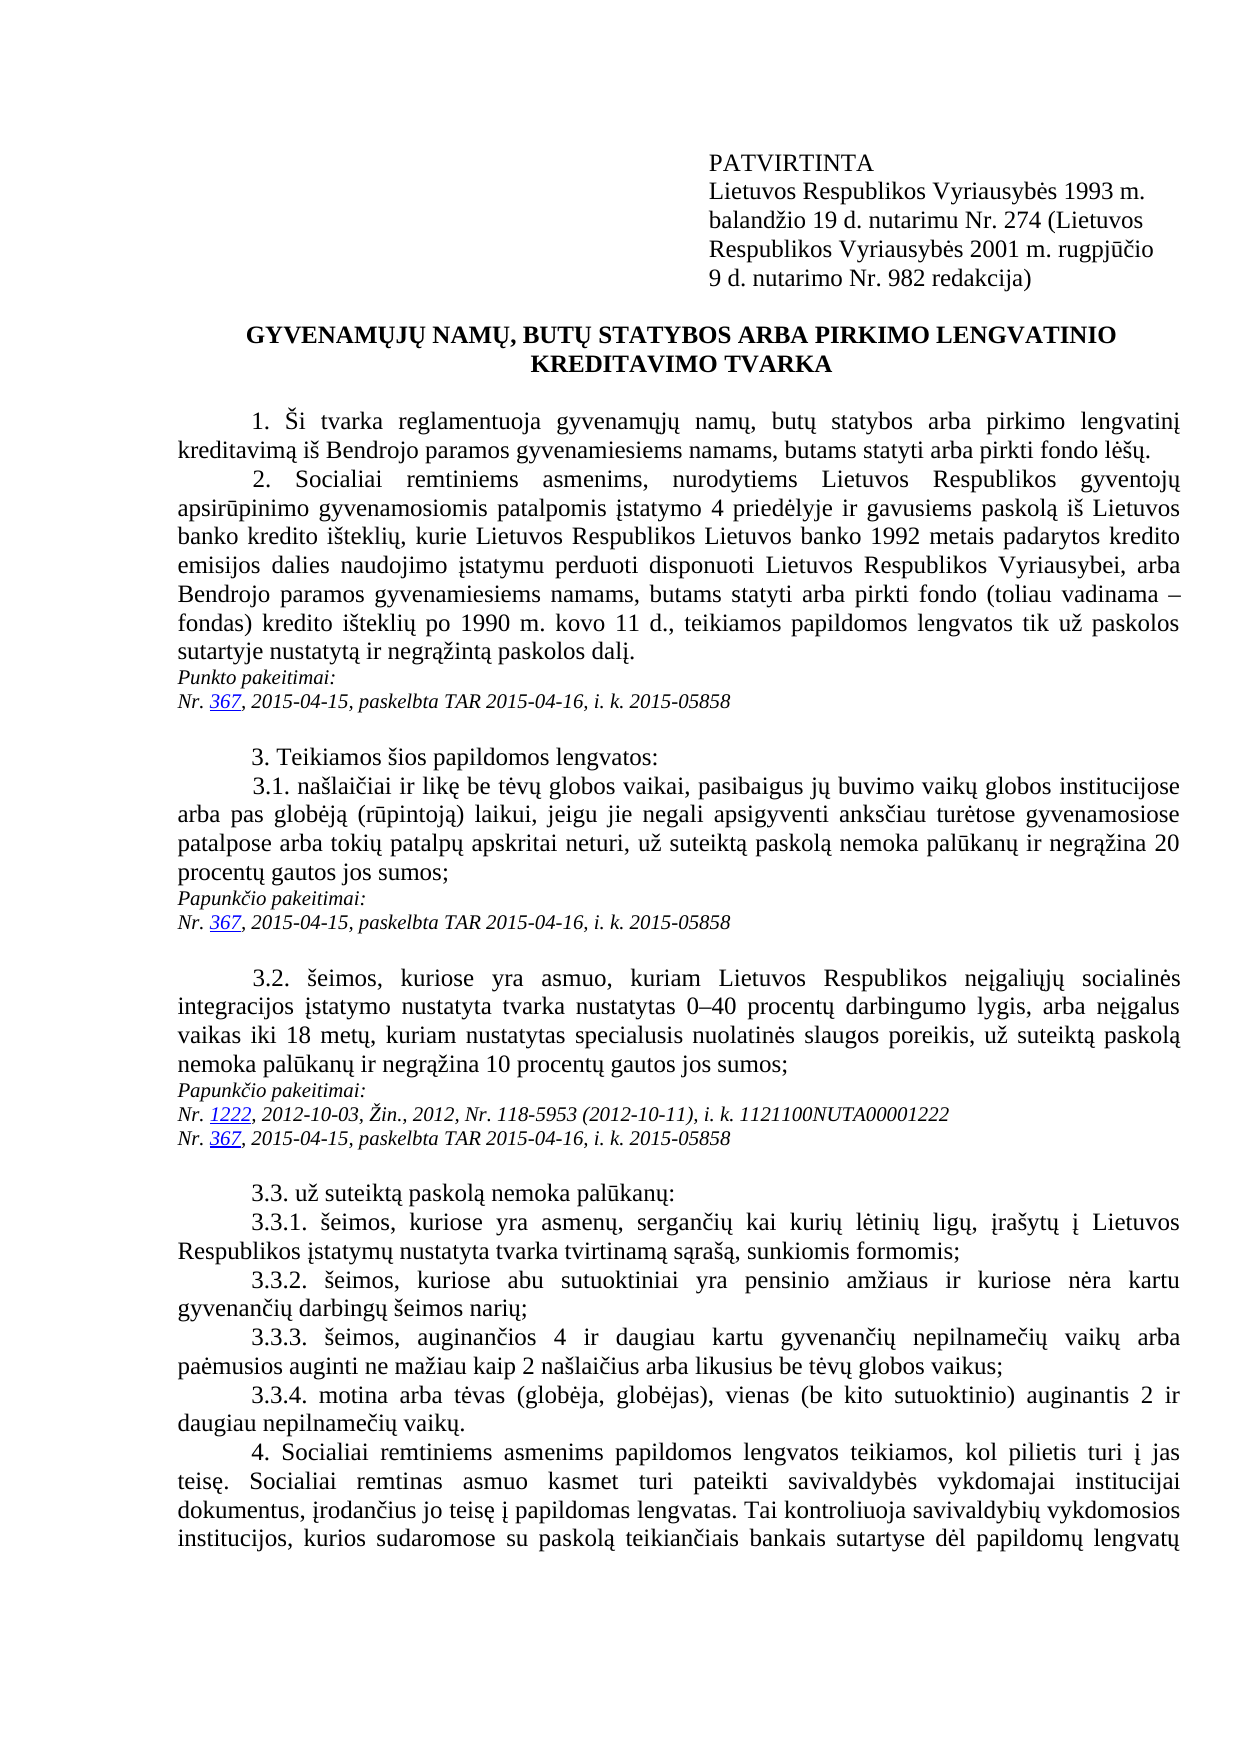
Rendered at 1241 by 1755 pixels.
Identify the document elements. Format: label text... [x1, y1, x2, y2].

text 3.1. našlaičiai ir likę be tėvų globos vaikai, pasibaigus jų buvimo vaikų globos institucijose arba pas globėją (rūpintoją) laikui, jeigu jie negali apsigyventi anksčiau turėtose gyvenamosiose patalpose arba tokių patalpų apskritai neturi, už suteiktą paskolą nemoka palūkanų ir negrąžina 20 procentų gautos jos sumos; [177, 771, 1181, 886]
text Patvirtinta [709, 148, 1181, 176]
text 4. Socialiai remtiniems asmenims papildomos lengvatos teikiamos, kol pilietis turi į jas teisę. Socialiai remtinas asmuo kasmet turi pateikti savivaldybės vykdomajai institucijai dokumentus, įrodančius jo teisę į papildomas lengvatas. Tai kontroliuoja savivaldybių vykdomosios institucijos, kurios sudaromose su paskolą teikiančiais bankais sutartyse dėl papildomų lengvatų [177, 1437, 1181, 1552]
text balandžio 19 d. nutarimu Nr. 274 (Lietuvos [177, 205, 1181, 234]
text Papunkčio pakeitimai: [177, 886, 1181, 910]
text Papunkčio pakeitimai: [177, 1078, 1181, 1102]
text 3. Teikiamos šios papildomos lengvatos: [177, 742, 1181, 771]
text Respublikos Vyriausybės 2001 m. rugpjūčio [177, 234, 1181, 263]
text Nr. 1222, 2012-10-03, Žin., 2012, Nr. 118-5953 (2012-10-11), i. k. 1121100NUTA00001222 [177, 1102, 1181, 1126]
text Punkto pakeitimai: [177, 665, 1181, 689]
text 3.3.1. šeimos, kuriose yra asmenų, sergančių kai kurių lėtinių ligų, įrašytų į Lietuvos Respublikos įstatymų nustatyta tvarka tvirtinamą sąrašą, sunkiomis formomis; [177, 1207, 1181, 1265]
text GYVENAMŲJŲ NAMŲ, BUTŲ STATYBOS ARBA PIRKIMO LENGVATINIO KREDITAVIMO TVARKA [177, 320, 1186, 378]
text 1. Ši tvarka reglamentuoja gyvenamųjų namų, butų statybos arba pirkimo lengvatinį kreditavimą iš Bendrojo paramos gyvenamiesiems namams, butams statyti arba pirkti fondo lėšų. [177, 406, 1181, 464]
text 3.3.2. šeimos, kuriose abu sutuoktiniai yra pensinio amžiaus ir kuriose nėra kartu gyvenančių darbingų šeimos narių; [177, 1265, 1181, 1322]
text Nr. 367, 2015-04-15, paskelbta TAR 2015-04-16, i. k. 2015-05858 [177, 910, 1181, 934]
text Nr. 367, 2015-04-15, paskelbta TAR 2015-04-16, i. k. 2015-05858 [177, 1126, 1181, 1150]
text 3.3.3. šeimos, auginančios 4 ir daugiau kartu gyvenančių nepilnamečių vaikų arba paėmusios auginti ne mažiau kaip 2 našlaičius arba likusius be tėvų globos vaikus; [177, 1322, 1181, 1380]
text 2. Socialiai remtiniems asmenims, nurodytiems Lietuvos Respublikos gyventojų apsirūpinimo gyvenamosiomis patalpomis įstatymo 4 priedėlyje ir gavusiems paskolą iš Lietuvos banko kredito išteklių, kurie Lietuvos Respublikos Lietuvos banko 1992 metais padarytos kredito emisijos dalies naudojimo įstatymu perduoti disponuoti Lietuvos Respublikos Vyriausybei, arba Bendrojo paramos gyvenamiesiems namams, butams statyti arba pirkti fondo (toliau vadinama – fondas) kredito išteklių po 1990 m. kovo 11 d., teikiamos papildomos lengvatos tik už paskolos sutartyje nustatytą ir negrąžintą paskolos dalį. [177, 464, 1181, 665]
text 3.3. už suteiktą paskolą nemoka palūkanų: [177, 1178, 1181, 1207]
text 3.3.4. motina arba tėvas (globėja, globėjas), vienas (be kito sutuoktinio) auginantis 2 ir daugiau nepilnamečių vaikų. [177, 1380, 1181, 1437]
text 9 d. nutarimo Nr. 982 redakcija) [177, 263, 1181, 291]
text Nr. 367, 2015-04-15, paskelbta TAR 2015-04-16, i. k. 2015-05858 [177, 689, 1181, 713]
text 3.2. šeimos, kuriose yra asmuo, kuriam Lietuvos Respublikos neįgaliųjų socialinės integracijos įstatymo nustatyta tvarka nustatytas 0–40 procentų darbingumo lygis, arba neįgalus vaikas iki 18 metų, kuriam nustatytas specialusis nuolatinės slaugos poreikis, už suteiktą paskolą nemoka palūkanų ir negrąžina 10 procentų gautos jos sumos; [177, 963, 1181, 1078]
text Lietuvos Respublikos Vyriausybės 1993 m. [177, 176, 1181, 205]
